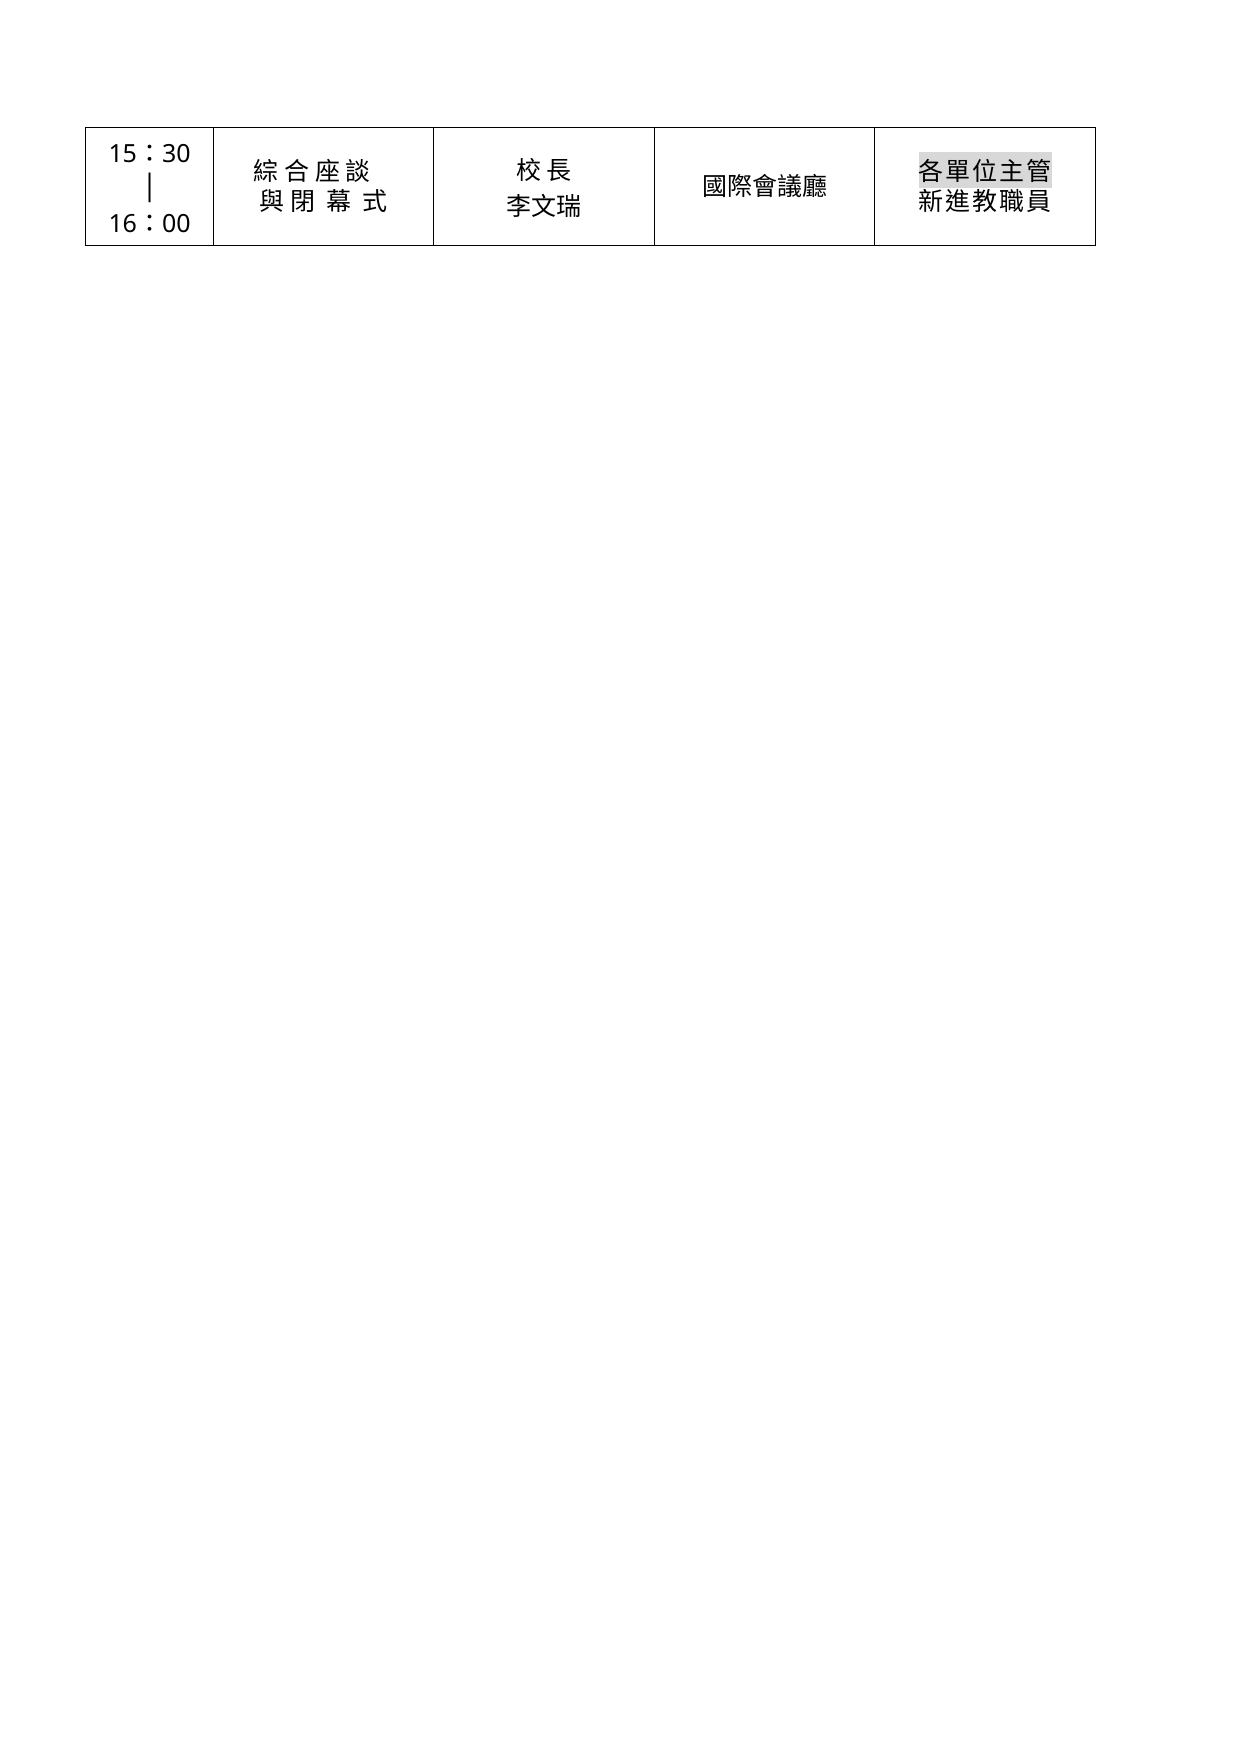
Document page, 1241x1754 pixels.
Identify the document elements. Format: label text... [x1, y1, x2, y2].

table_cell 各單位主管 新進教職員 [875, 128, 1095, 245]
table_cell 國際會議廳 [655, 128, 874, 245]
table_cell 15：30 │ 16：00 [86, 128, 213, 245]
table_cell 校 長 李文瑞 [434, 128, 654, 245]
table_cell 綜 合 座 談 與 閉 幕 式 [214, 128, 433, 245]
